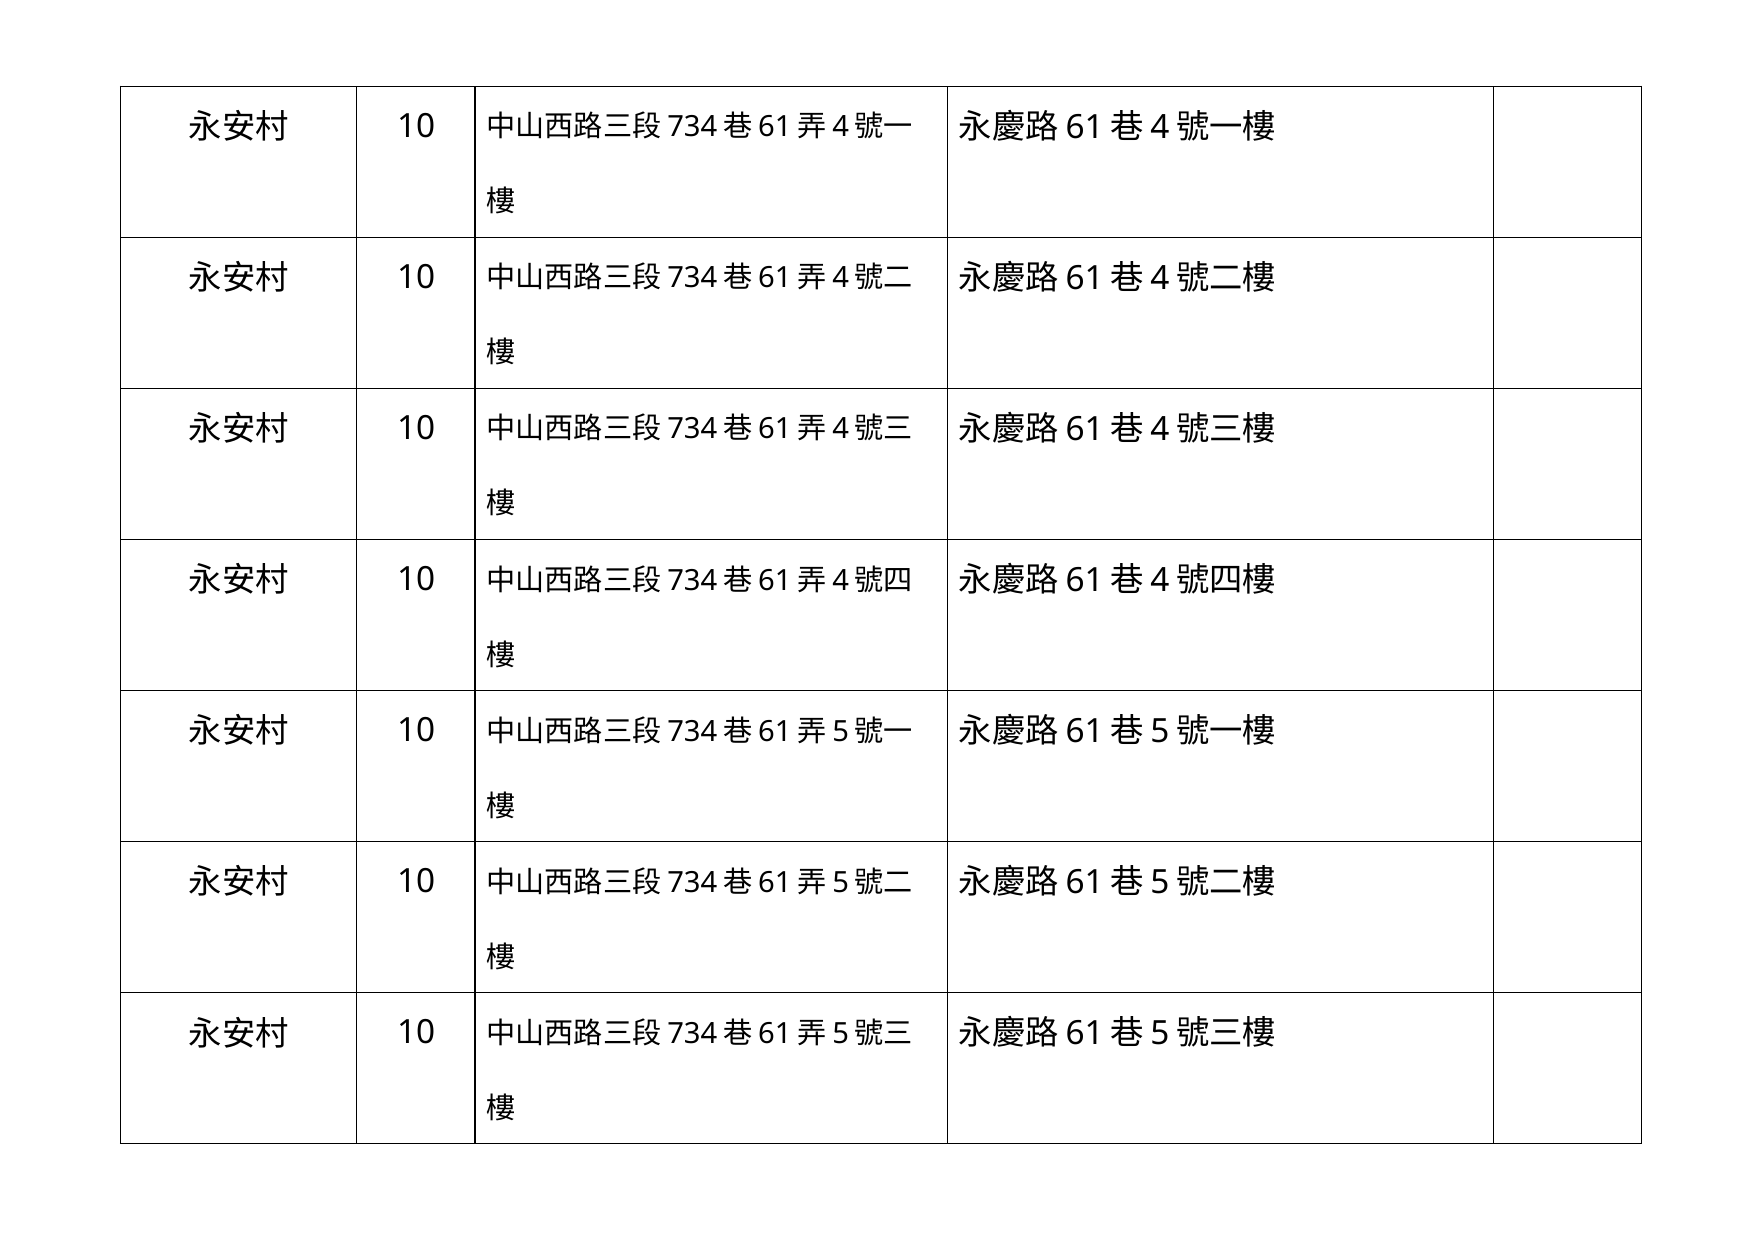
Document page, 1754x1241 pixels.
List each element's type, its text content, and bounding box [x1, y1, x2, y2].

table_cell 永慶路61巷5號三樓 [948, 993, 1493, 1143]
table_cell 10 [357, 691, 474, 841]
table_cell 永慶路61巷4號一樓 [948, 87, 1493, 237]
table_cell 10 [357, 540, 474, 690]
table_cell 永慶路61巷4號二樓 [948, 238, 1493, 388]
table_cell 10 [357, 87, 474, 237]
table_cell 永慶路61巷4號三樓 [948, 389, 1493, 539]
table_cell 永安村 [121, 389, 356, 539]
table_cell 10 [357, 842, 474, 992]
table_cell 永安村 [121, 87, 356, 237]
table_cell 永安村 [121, 540, 356, 690]
table_cell [1494, 238, 1641, 388]
table_cell 永慶路61巷5號二樓 [948, 842, 1493, 992]
table_cell 10 [357, 238, 474, 388]
table_cell [1494, 842, 1641, 992]
table_cell [1494, 691, 1641, 841]
table_cell 中山西路三段734巷61弄4號一樓 [476, 87, 947, 237]
table_cell 中山西路三段734巷61弄5號二樓 [476, 842, 947, 992]
table_cell 永安村 [121, 238, 356, 388]
table_cell 中山西路三段734巷61弄5號一樓 [476, 691, 947, 841]
table_cell 永安村 [121, 993, 356, 1143]
table_cell [1494, 389, 1641, 539]
table_cell [1494, 993, 1641, 1143]
table_cell 中山西路三段734巷61弄4號四樓 [476, 540, 947, 690]
table_cell [1494, 87, 1641, 237]
table_cell 中山西路三段734巷61弄4號三樓 [476, 389, 947, 539]
table_cell 永安村 [121, 842, 356, 992]
table_cell 10 [357, 389, 474, 539]
table_cell [1494, 540, 1641, 690]
table_cell 永慶路61巷5號一樓 [948, 691, 1493, 841]
table_cell 永安村 [121, 691, 356, 841]
table_cell 10 [357, 993, 474, 1143]
table_cell 中山西路三段734巷61弄4號二樓 [476, 238, 947, 388]
table_cell 中山西路三段734巷61弄5號三樓 [476, 993, 947, 1143]
table_cell 永慶路61巷4號四樓 [948, 540, 1493, 690]
